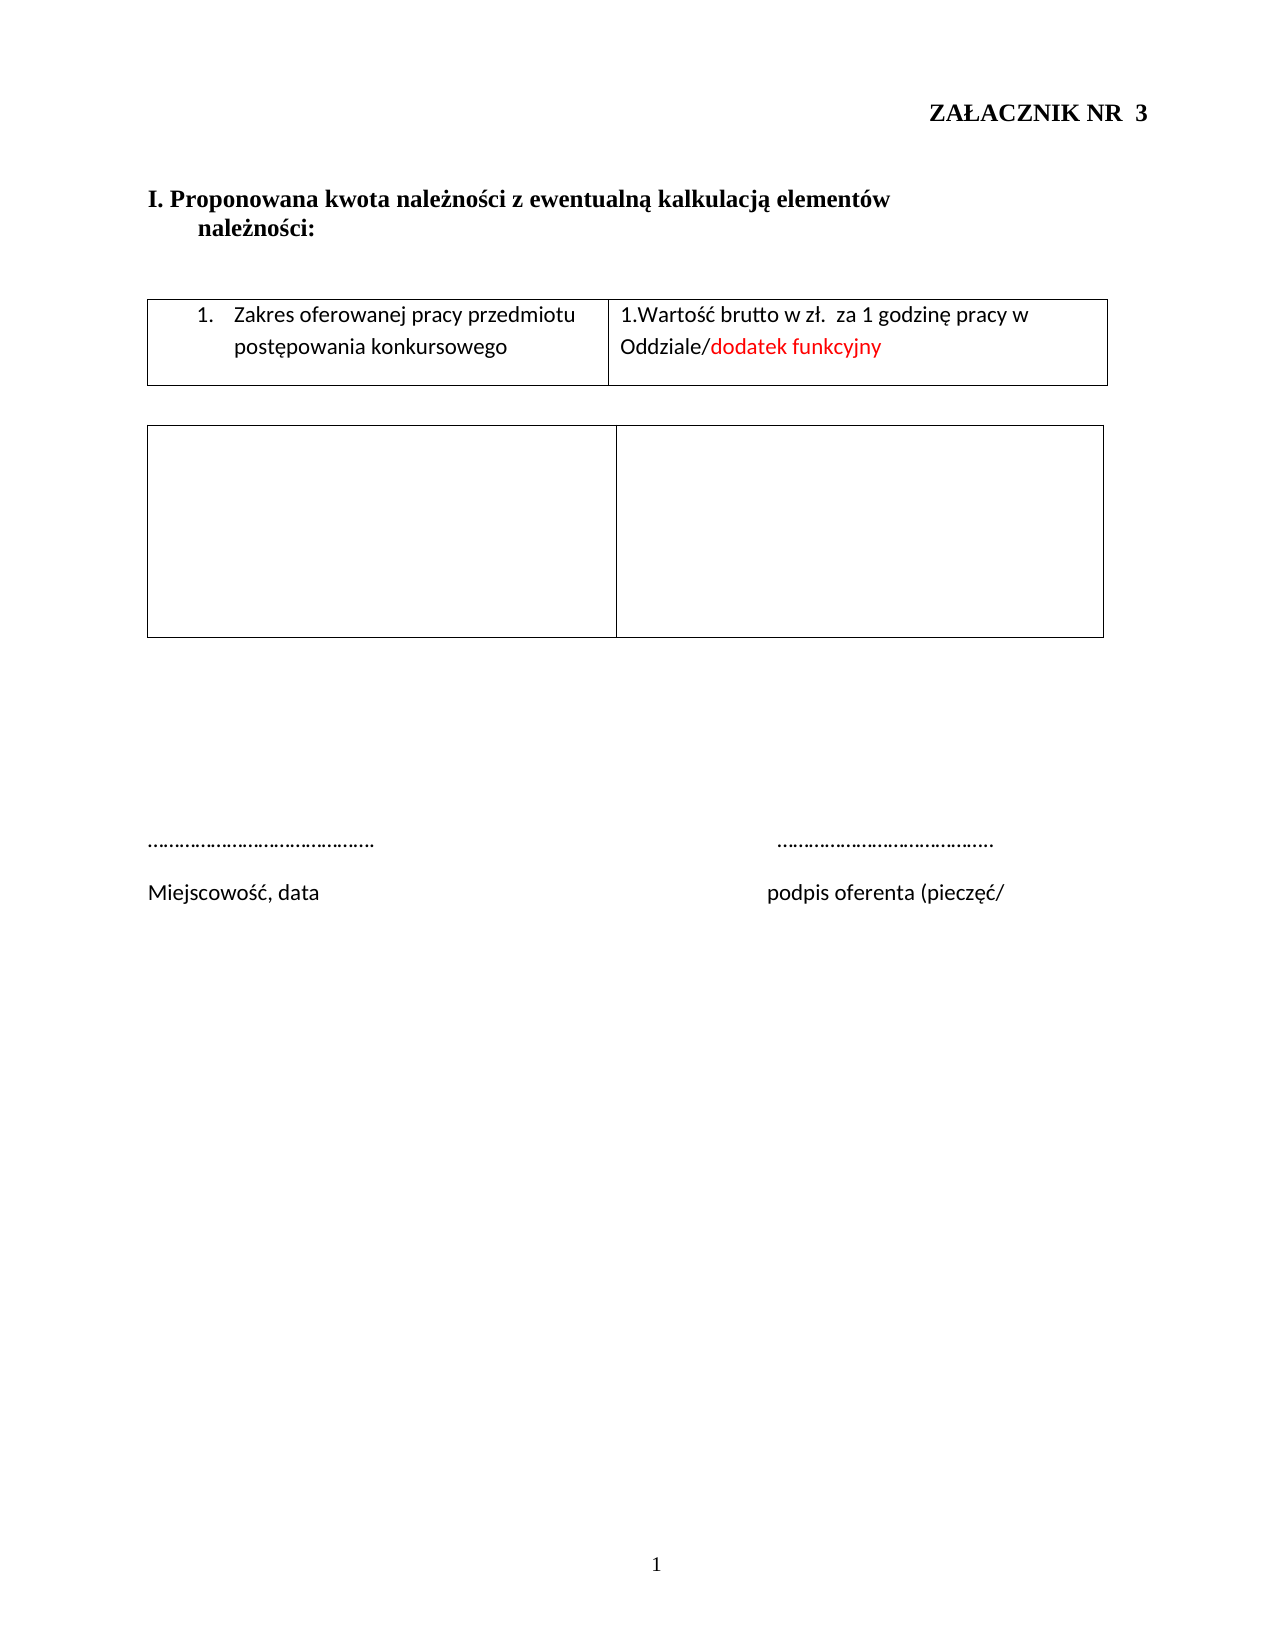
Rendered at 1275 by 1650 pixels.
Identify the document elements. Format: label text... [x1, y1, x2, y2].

text ZAŁACZNIK NR 3 [118, 98, 1157, 127]
table_header [617, 426, 1103, 637]
table_header Zakres oferowanej pracy przedmiotu postępowania konkursowego [148, 300, 608, 385]
text Miejscowość, data podpis oferenta (pieczęć/ [148, 878, 1157, 906]
text I. Proponowana kwota należności z ewentualną kalkulacją elementów [148, 184, 1157, 213]
text należności: [185, 213, 1157, 242]
table_header [148, 426, 616, 637]
table_header 1.Wartość brutto w zł. za 1 godzinę pracy w Oddziale/dodatek funkcyjny [609, 300, 1107, 385]
text ……………………………………. ………………………………….. [148, 825, 1157, 853]
